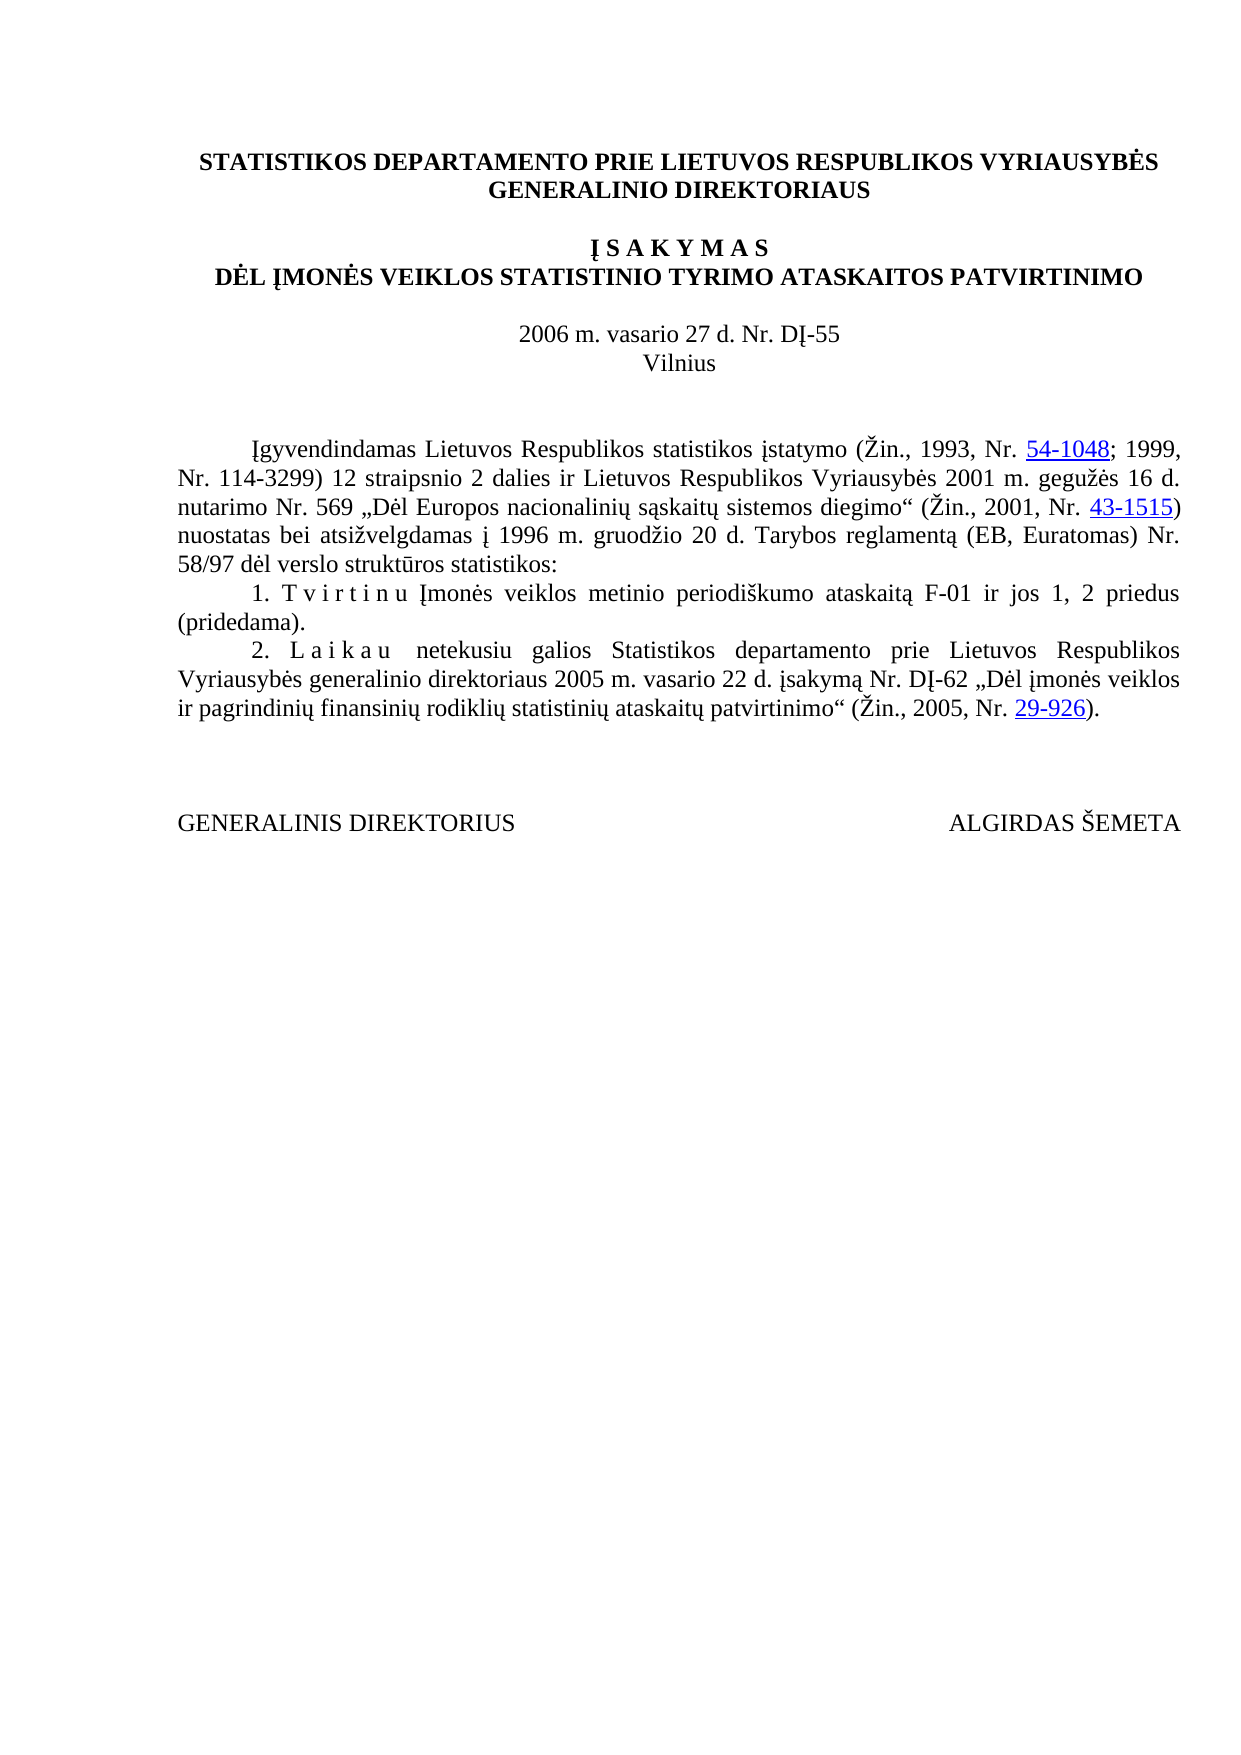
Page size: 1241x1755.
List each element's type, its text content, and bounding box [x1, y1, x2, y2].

text GENERALINIS DIREKTORIUS ALGIRDAS ŠEMETA [177, 808, 1181, 837]
text 2. Laikau netekusiu galios Statistikos departamento prie Lietuvos Respublikos Vyriausybės generalinio direktoriaus 2005 m. vasario 22 d. įsakymą Nr. DĮ-62 „Dėl įmonės veiklos ir pagrindinių finansinių rodiklių statistinių ataskaitų patvirtinimo“ (Žin., 2005, Nr. 29-926). [177, 636, 1181, 722]
text 2006 m. vasario 27 d. Nr. DĮ-55 [177, 319, 1181, 348]
text Vilnius [177, 348, 1181, 377]
text STATISTIKOS DEPARTAMENTO PRIE LIETUVOS RESPUBLIKOS VYRIAUSYBĖS GENERALINIO DIREKTORIAUS [177, 147, 1181, 204]
text 1. Tvirtinu Įmonės veiklos metinio periodiškumo ataskaitą F-01 ir jos 1, 2 priedus (pridedama). [177, 578, 1181, 636]
text Į S A K Y M A S [177, 233, 1181, 262]
text DĖL ĮMONĖS VEIKLOS STATISTINIO TYRIMO ATASKAITOS PATVIRTINIMO [177, 262, 1181, 291]
text Įgyvendindamas Lietuvos Respublikos statistikos įstatymo (Žin., 1993, Nr. 54-1048; 1999, Nr. 114-3299) 12 straipsnio 2 dalies ir Lietuvos Respublikos Vyriausybės 2001 m. gegužės 16 d. nutarimo Nr. 569 „Dėl Europos nacionalinių sąskaitų sistemos diegimo“ (Žin., 2001, Nr. 43-1515) nuostatas bei atsižvelgdamas į 1996 m. gruodžio 20 d. Tarybos reglamentą (EB, Euratomas) Nr. 58/97 dėl verslo struktūros statistikos: [177, 434, 1181, 578]
